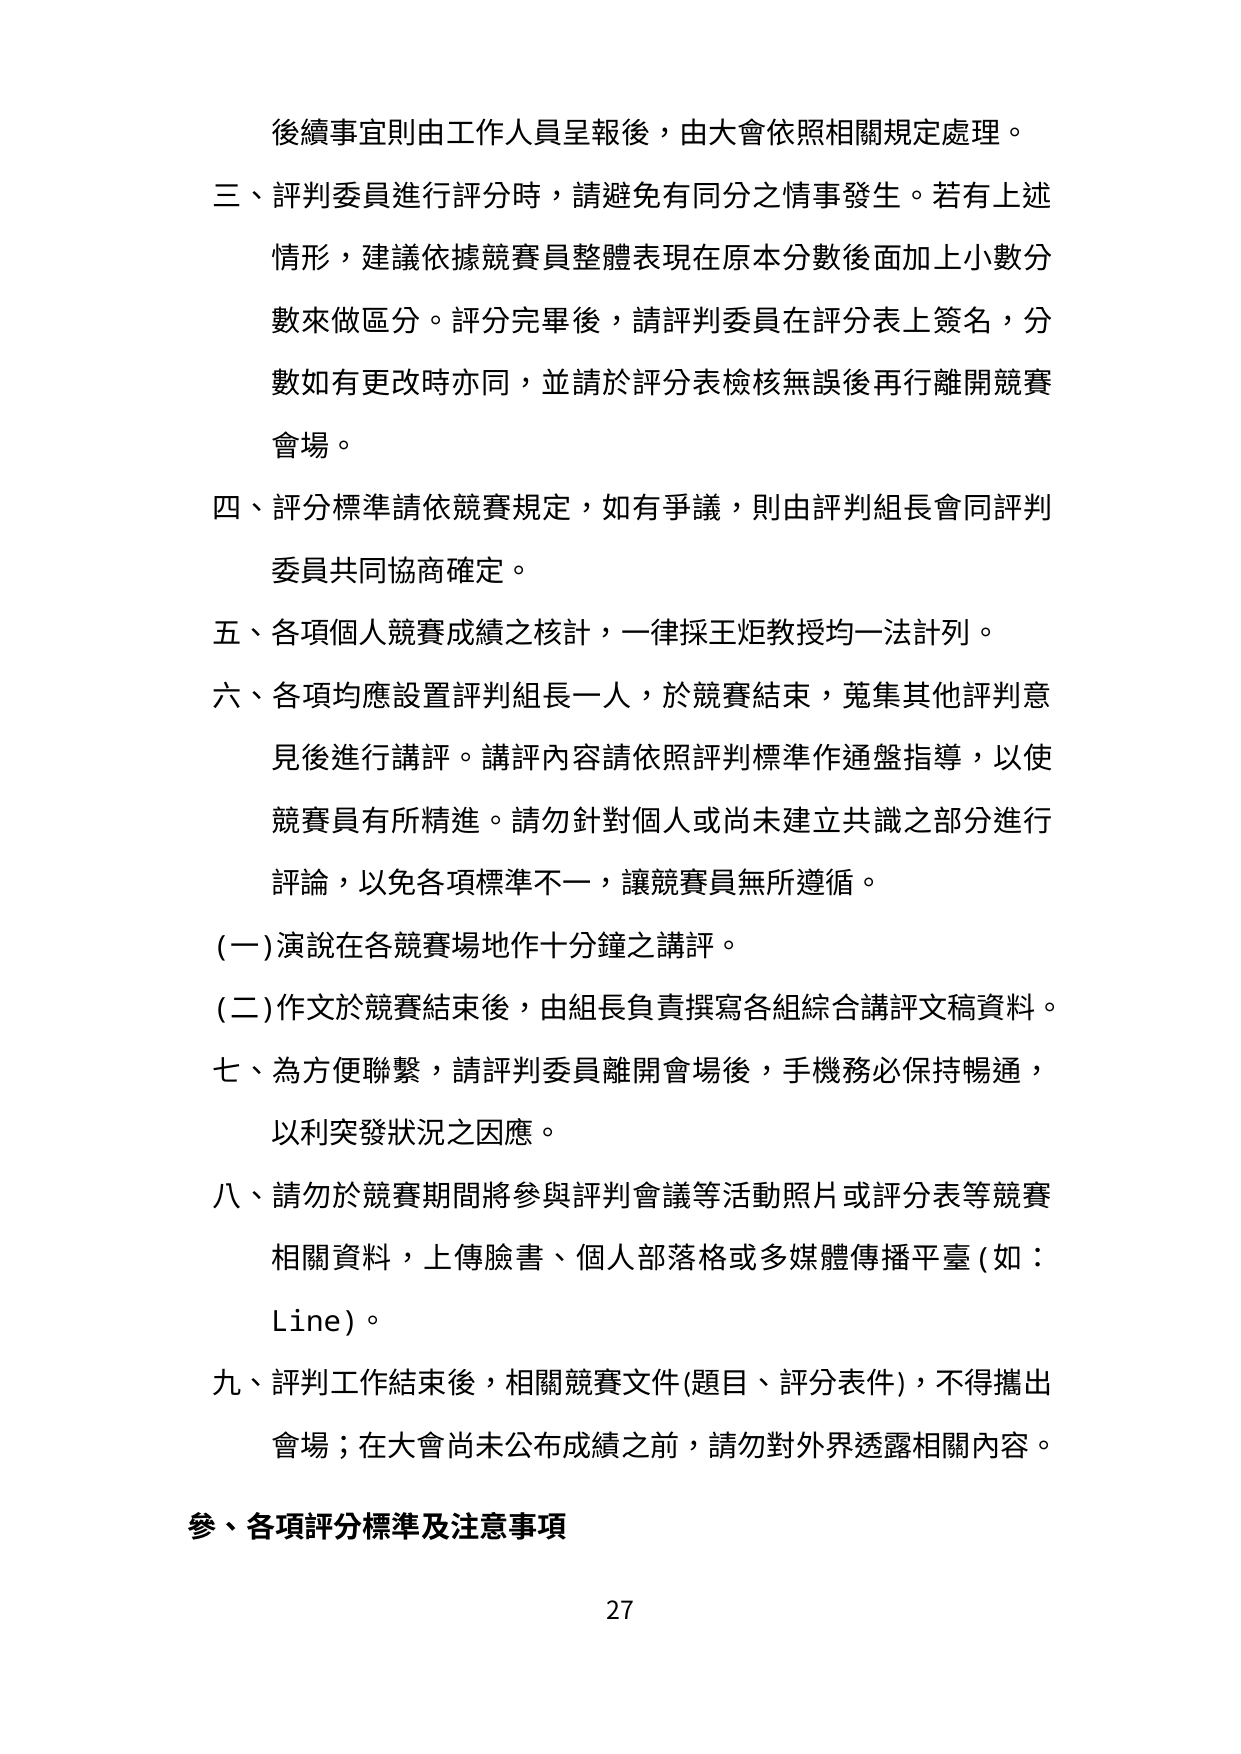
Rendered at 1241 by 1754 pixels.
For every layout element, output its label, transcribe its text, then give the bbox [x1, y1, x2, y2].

text 八、請勿於競賽期間將參與評判會議等活動照片或評分表等競賽相關資料，上傳臉書、個人部落格或多媒體傳播平臺(如：Line)。 [212, 1152, 1053, 1339]
text 四、評分標準請依競賽規定，如有爭議，則由評判組長會同評判委員共同協商確定。 [212, 464, 1053, 589]
text (二)作文於競賽結束後，由組長負責撰寫各組綜合講評文稿資料。 [212, 964, 1053, 1027]
text 五、各項個人競賽成績之核計，一律採王炬教授均一法計列。 [212, 589, 1053, 652]
text 參、各項評分標準及注意事項 [187, 1483, 1053, 1546]
text 二、競賽員如有違規情事發生，請准予上臺並依照原有流程進行，後續事宜則由工作人員呈報後，由大會依照相關規定處理。 [212, 89, 1053, 152]
text 六、各項均應設置評判組長一人，於競賽結束，蒐集其他評判意見後進行講評。講評內容請依照評判標準作通盤指導，以使競賽員有所精進。請勿針對個人或尚未建立共識之部分進行評論，以免各項標準不一，讓競賽員無所遵循。 [212, 652, 1053, 902]
text 九、評判工作結束後，相關競賽文件(題目、評分表件)，不得攜出會場；在大會尚未公布成績之前，請勿對外界透露相關內容。 [212, 1339, 1053, 1464]
text (一)演說在各競賽場地作十分鐘之講評。 [212, 902, 1053, 964]
text 七、為方便聯繫，請評判委員離開會場後，手機務必保持暢通，以利突發狀況之因應。 [212, 1027, 1053, 1152]
text 三、評判委員進行評分時，請避免有同分之情事發生。若有上述情形，建議依據競賽員整體表現在原本分數後面加上小數分數來做區分。評分完畢後，請評判委員在評分表上簽名，分數如有更改時亦同，並請於評分表檢核無誤後再行離開競賽會場。 [212, 152, 1053, 464]
